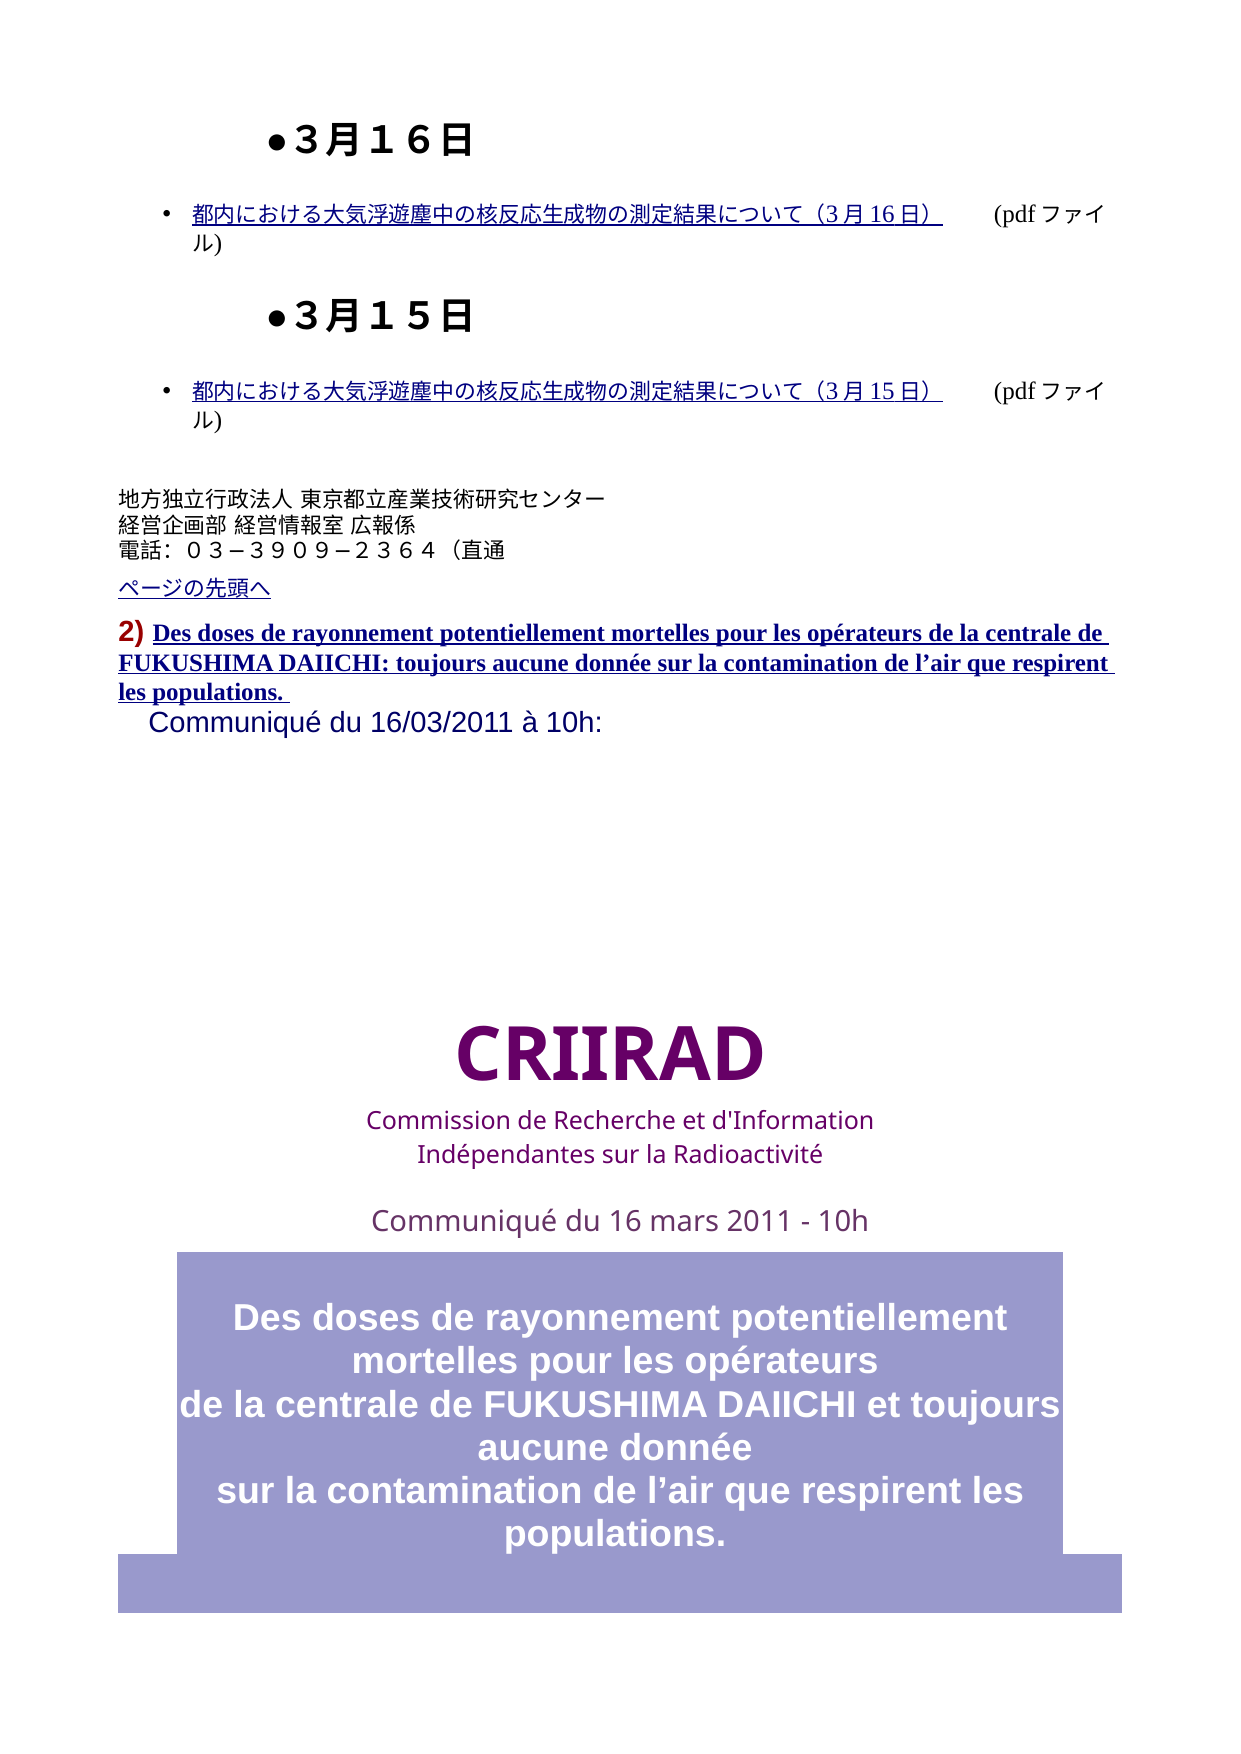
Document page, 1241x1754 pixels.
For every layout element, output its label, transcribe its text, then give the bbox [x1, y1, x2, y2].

list 都内における大気浮遊塵中の核反応生成物の測定結果について（3月16日） (pdfファイル) [162, 174, 1122, 257]
text ページの先頭へ [118, 576, 1122, 602]
text Des doses de rayonnement potentiellement mortelles pour les opérateurs de la centrale de FUKUSHIMA DAIICHI et toujours aucune donnée sur la contamination de l’air que respirent les populations. [177, 1252, 1063, 1554]
text 2) Des doses de rayonnement potentiellement mortelles pour les opérateurs de la centrale de FUKUSHIMA DAIICHI: toujours aucune donnée sur la contamination de l’air que respirent les populations. Communiqué du 16/03/2011 à 10h: [118, 614, 1122, 740]
text Communiqué du 16 mars 2011 - 10h [118, 1200, 1122, 1240]
subtitle ●３月１５日 [236, 294, 1122, 338]
text CRIIRAD Commission de Recherche et d'Information Indépendantes sur la Radioactivité [118, 1001, 1122, 1171]
subtitle ●３月１６日 [236, 118, 1122, 162]
text 地方独立行政法人 東京都立産業技術研究センター 経営企画部 経営情報室 広報係 電話：０３−３９０９−２３６４（直通 [118, 487, 1122, 564]
list 都内における大気浮遊塵中の核反応生成物の測定結果について（3月15日） (pdfファイル) [162, 351, 1122, 433]
